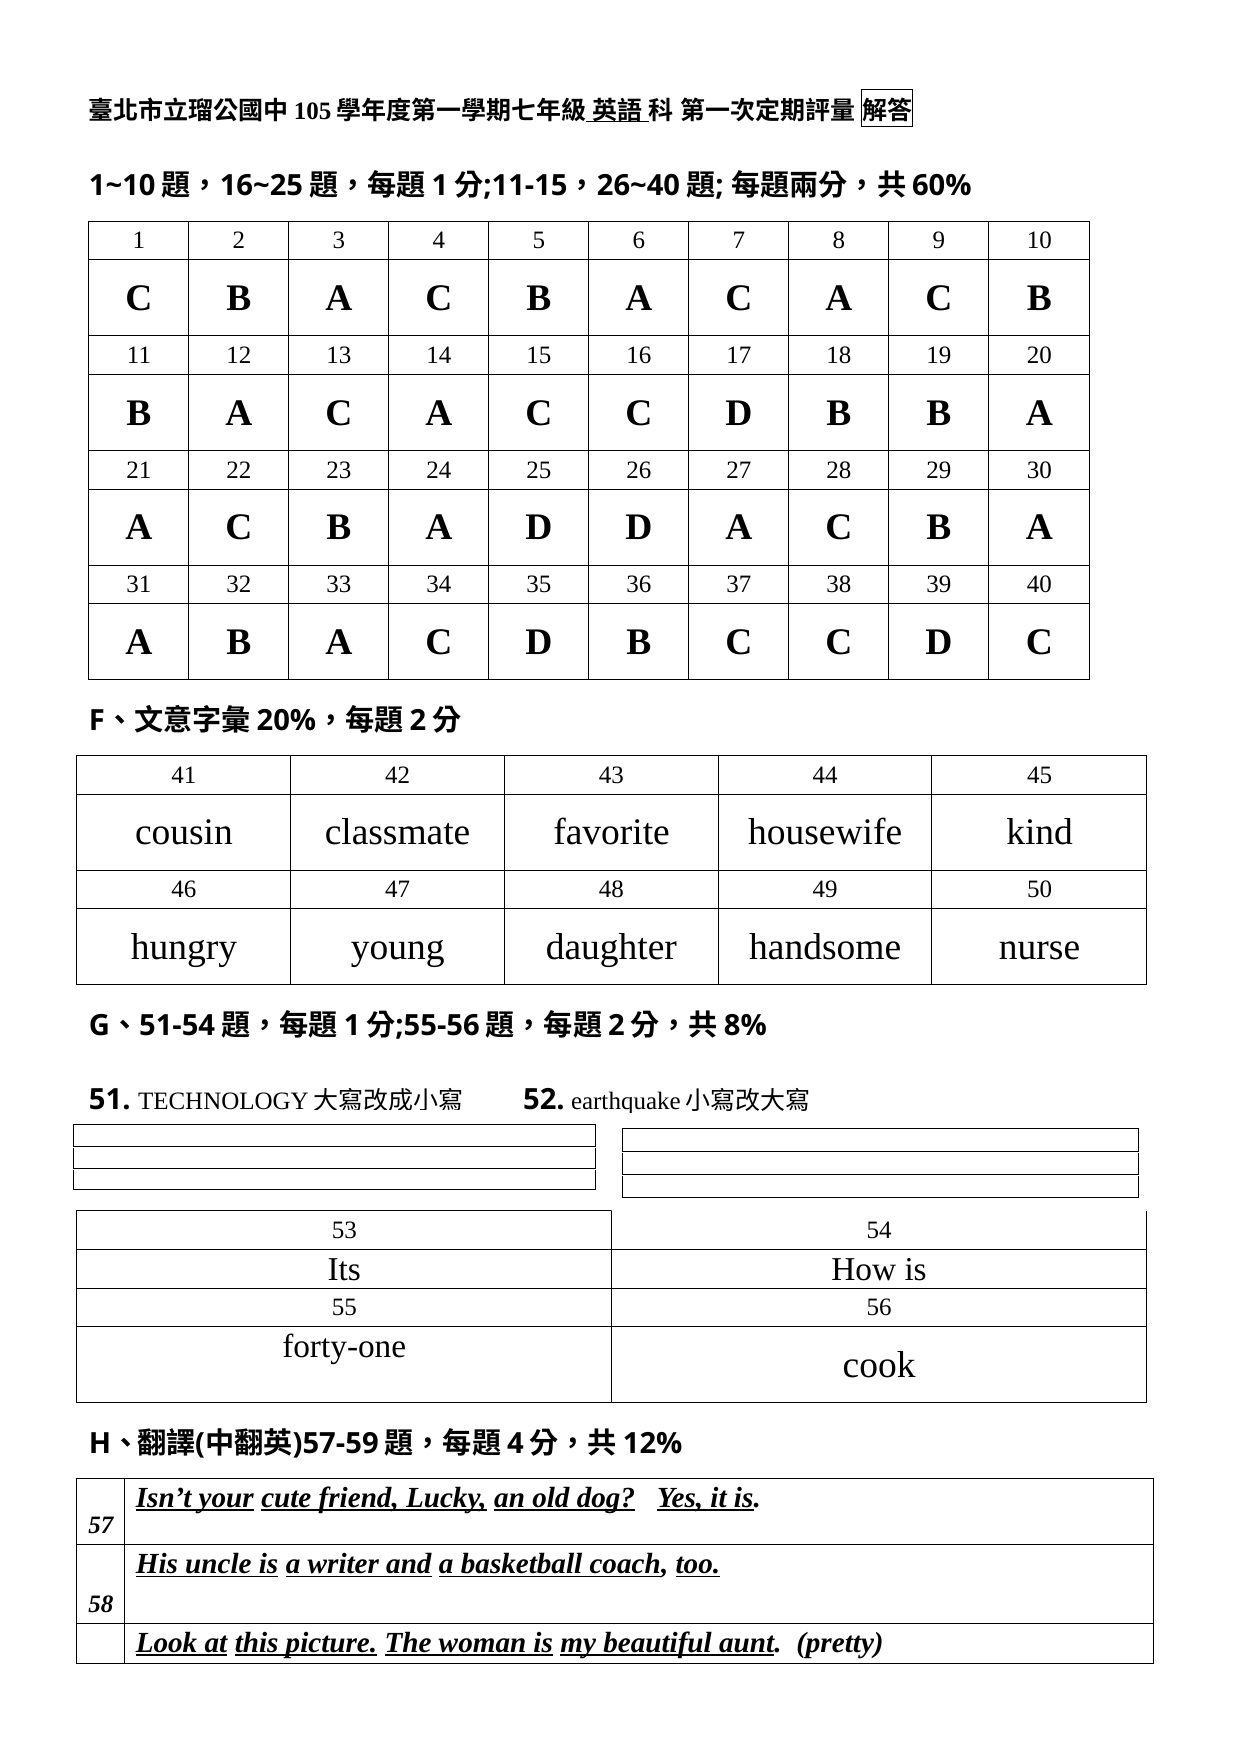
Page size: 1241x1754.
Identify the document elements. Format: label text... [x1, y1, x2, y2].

table_cell 48 [505, 871, 718, 908]
text 51. TECHNOLOGY大寫改成小寫 52. earthquake小寫改大寫 [89, 1060, 1152, 1135]
table_cell 27 [689, 451, 788, 488]
table_cell C [89, 260, 188, 335]
table_cell A [289, 260, 388, 335]
table_cell 58 [77, 1545, 124, 1622]
table_cell kind [932, 795, 1146, 870]
table_cell 39 [889, 566, 988, 603]
table_cell 23 [289, 451, 388, 488]
table_cell 25 [489, 451, 588, 488]
table_cell 47 [291, 871, 504, 908]
table_header Isn’t your cute friend, Lucky, an old dog? Yes, it is. [125, 1479, 1153, 1544]
table_cell B [889, 375, 988, 450]
table_cell B [789, 375, 888, 450]
table_cell [77, 1624, 124, 1663]
table_cell 19 [889, 336, 988, 374]
table_header 53 [77, 1211, 611, 1249]
table_cell 13 [289, 336, 388, 374]
table_cell C [389, 260, 488, 335]
table_header 4 [389, 222, 488, 259]
table_cell 34 [389, 566, 488, 603]
table_cell 35 [489, 566, 588, 603]
table_cell 20 [989, 336, 1089, 374]
table_cell 15 [489, 336, 588, 374]
table_cell 46 [77, 871, 290, 908]
table_cell 28 [789, 451, 888, 488]
table_cell 40 [989, 566, 1089, 603]
table_cell A [589, 260, 688, 335]
table_header 57 [77, 1479, 124, 1544]
table_cell housewife [719, 795, 931, 870]
table_cell handsome [719, 909, 931, 984]
table_header 43 [505, 756, 718, 794]
table_cell hungry [77, 909, 290, 984]
table_header 2 [189, 222, 288, 259]
table_cell 16 [589, 336, 688, 374]
table_cell B [989, 260, 1089, 335]
table_cell 24 [389, 451, 488, 488]
table_header 44 [719, 756, 931, 794]
table_header 9 [889, 222, 988, 259]
table_cell C [789, 490, 888, 564]
table_cell 17 [689, 336, 788, 374]
table_cell C [589, 375, 688, 450]
table_cell D [589, 490, 688, 564]
table_cell How is [612, 1250, 1146, 1287]
table_cell 55 [77, 1289, 611, 1326]
table_cell C [689, 260, 788, 335]
table_header 42 [291, 756, 504, 794]
table_cell 29 [889, 451, 988, 488]
picture [611, 1113, 1151, 1211]
table_cell B [589, 604, 688, 679]
table_cell A [189, 375, 288, 450]
table_cell A [689, 490, 788, 564]
table_cell 32 [189, 566, 288, 603]
table_cell 14 [389, 336, 488, 374]
table_cell 30 [989, 451, 1089, 488]
table_header 7 [689, 222, 788, 259]
table_cell cousin [77, 795, 290, 870]
table_cell C [789, 604, 888, 679]
picture [62, 1110, 608, 1203]
table_header 41 [77, 756, 290, 794]
table_cell B [89, 375, 188, 450]
table_cell 37 [689, 566, 788, 603]
text 臺北市立瑠公國中105學年度第一學期七年級 英語 科 第一次定期評量 解答 [89, 71, 1152, 146]
table_cell C [889, 260, 988, 335]
table_cell A [789, 260, 888, 335]
table_cell A [389, 375, 488, 450]
table_cell favorite [505, 795, 718, 870]
table_cell 18 [789, 336, 888, 374]
table_cell 36 [589, 566, 688, 603]
table_cell C [489, 375, 588, 450]
table_header 5 [489, 222, 588, 259]
table_header 3 [289, 222, 388, 259]
table_header 10 [989, 222, 1089, 259]
table_cell forty-one [77, 1327, 611, 1402]
table_cell 31 [89, 566, 188, 603]
table_cell C [289, 375, 388, 450]
table_cell His uncle is a writer and a basketball coach, too. [125, 1545, 1153, 1622]
table_cell Look at this picture. The woman is my beautiful aunt. (pretty) [125, 1624, 1153, 1663]
table_header 6 [589, 222, 688, 259]
table_cell 21 [89, 451, 188, 488]
table_cell 12 [189, 336, 288, 374]
text F、文意字彙20%，每題2分 [89, 680, 1152, 755]
table_cell young [291, 909, 504, 984]
table_cell 26 [589, 451, 688, 488]
table_cell 33 [289, 566, 388, 603]
table_cell daughter [505, 909, 718, 984]
table_cell A [89, 490, 188, 564]
table_header 45 [932, 756, 1146, 794]
table_cell D [489, 490, 588, 564]
table_cell nurse [932, 909, 1146, 984]
table_cell cook [612, 1327, 1146, 1402]
table_cell A [989, 490, 1089, 564]
table_cell C [689, 604, 788, 679]
table_header 8 [789, 222, 888, 259]
table_cell A [89, 604, 188, 679]
table_cell 49 [719, 871, 931, 908]
table_cell C [389, 604, 488, 679]
text 1~10題，16~25題，每題1分;11-15，26~40題; 每題兩分，共60% [89, 146, 1152, 221]
table_cell A [289, 604, 388, 679]
table_cell B [889, 490, 988, 564]
table_cell C [989, 604, 1089, 679]
table_cell 56 [612, 1289, 1146, 1326]
table_cell A [989, 375, 1089, 450]
text G、51-54題，每題1分;55-56題，每題2分，共8% [89, 985, 1152, 1060]
table_cell 11 [89, 336, 188, 374]
text H、翻譯(中翻英)57-59題，每題4分，共12% [89, 1403, 1152, 1478]
table_cell 50 [932, 871, 1146, 908]
table_cell B [289, 490, 388, 564]
table_cell D [489, 604, 588, 679]
table_cell B [189, 604, 288, 679]
table_cell A [389, 490, 488, 564]
table_cell D [689, 375, 788, 450]
table_cell 38 [789, 566, 888, 603]
table_header 54 [612, 1211, 1146, 1249]
table_cell 22 [189, 451, 288, 488]
table_cell Its [77, 1250, 611, 1287]
table_cell D [889, 604, 988, 679]
table_cell B [489, 260, 588, 335]
table_cell B [189, 260, 288, 335]
table_header 1 [89, 222, 188, 259]
table_cell classmate [291, 795, 504, 870]
table_cell C [189, 490, 288, 564]
